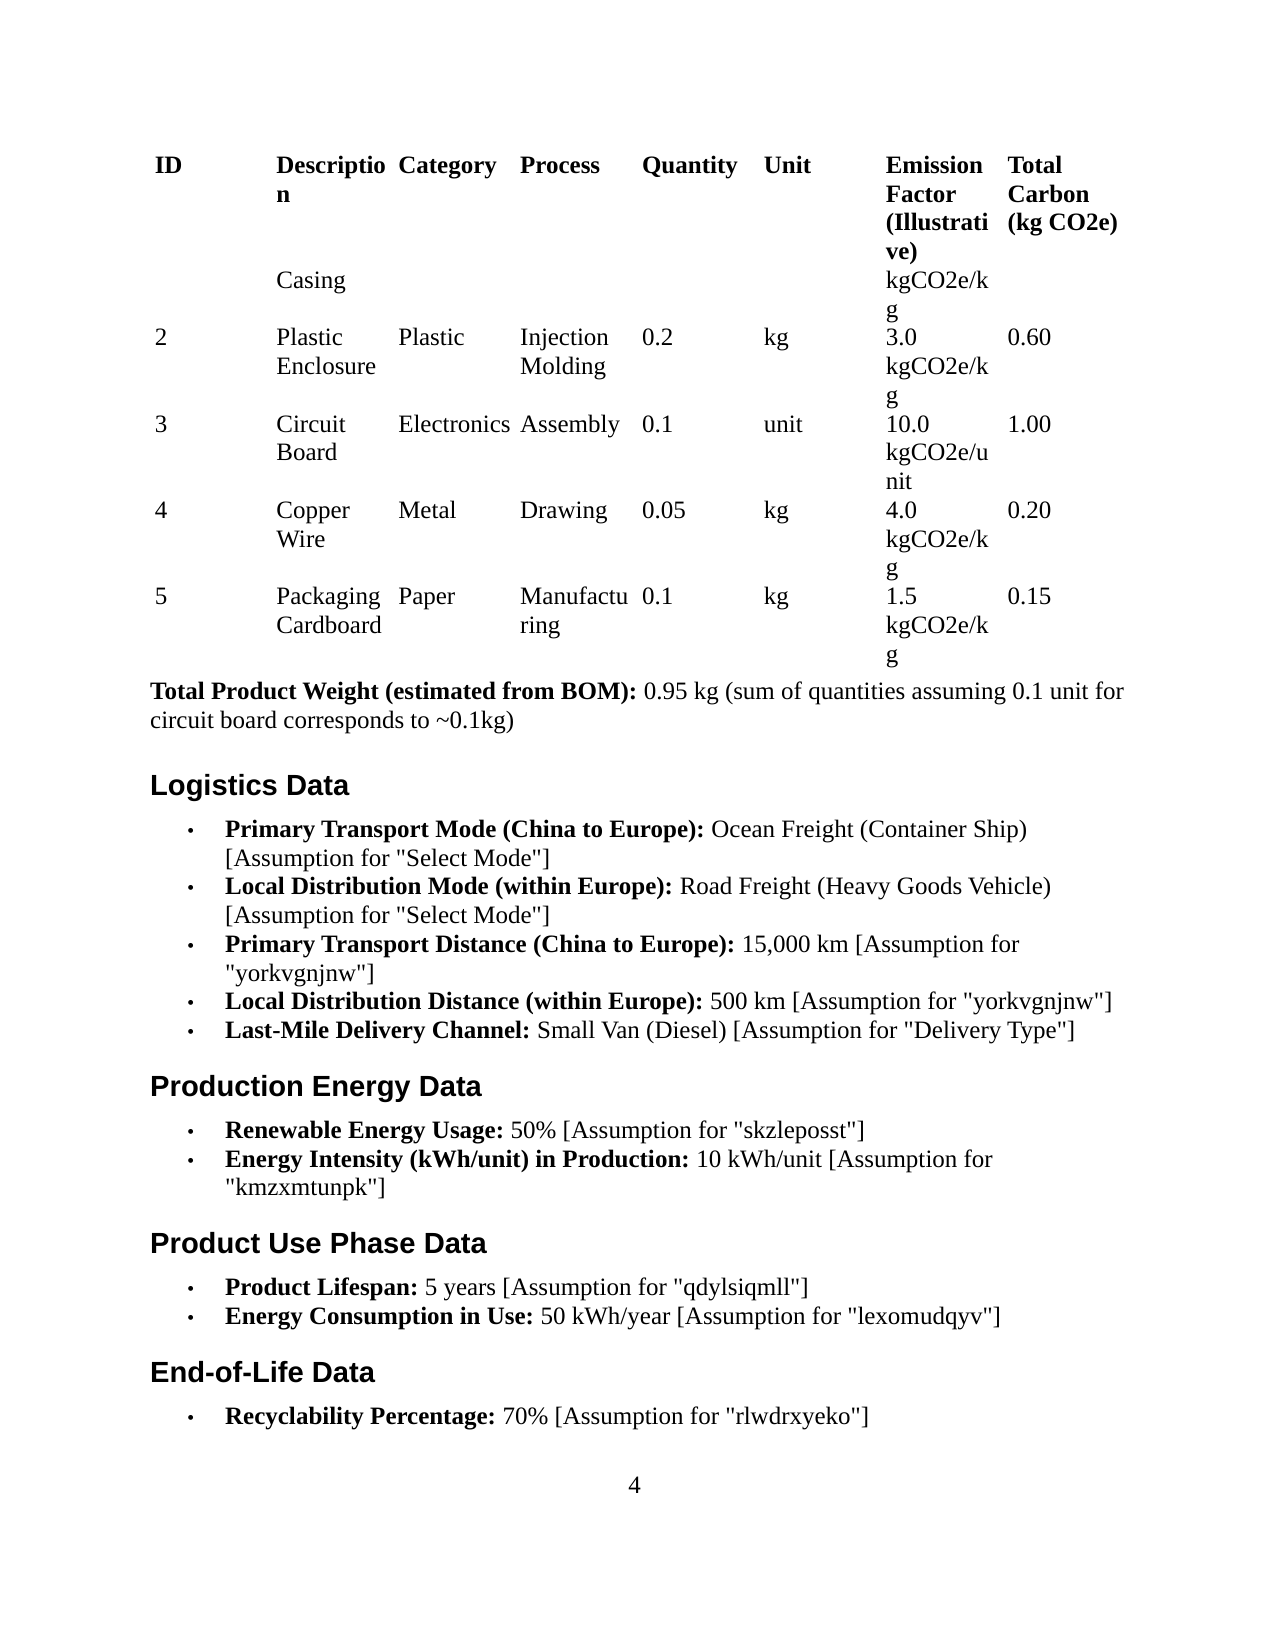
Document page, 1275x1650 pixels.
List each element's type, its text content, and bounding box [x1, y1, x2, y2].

list Local Distribution Distance (within Europe): 500 km [Assumption for "yorkvgnjnw"] [187, 986, 1125, 1015]
table_cell Paper [394, 581, 516, 667]
table_cell 4.0 kgCO2e/kg [881, 495, 1003, 581]
table_cell Circuit Board [272, 409, 394, 495]
table_cell 1.5 kgCO2e/kg [881, 581, 1003, 667]
table_cell [150, 265, 272, 322]
list Renewable Energy Usage: 50% [Assumption for "skzleposst"] [187, 1115, 1125, 1144]
table_header Description [272, 150, 394, 265]
subtitle Production Energy Data [150, 1069, 1125, 1102]
table_cell 4 [150, 495, 272, 581]
list Product Lifespan: 5 years [Assumption for "qdylsiqmll"] [187, 1272, 1125, 1301]
table_cell Drawing [516, 495, 637, 581]
table_header Emission Factor (Illustrative) [881, 150, 1003, 265]
table_cell Manufacturing [516, 581, 637, 667]
table_cell 0.60 [1003, 323, 1125, 409]
table_cell Copper Wire [272, 495, 394, 581]
table_cell [1003, 265, 1125, 322]
list Primary Transport Mode (China to Europe): Ocean Freight (Container Ship) [Assumption for "Select Mode"] [187, 814, 1125, 871]
table_cell Electronics [394, 409, 516, 495]
table_cell 3 [150, 409, 272, 495]
table_cell 2 [150, 323, 272, 409]
table_cell 3.0 kgCO2e/kg [881, 323, 1003, 409]
table_cell Assembly [516, 409, 637, 495]
table_cell Metal [394, 495, 516, 581]
table_cell [759, 265, 881, 322]
subtitle Logistics Data [150, 768, 1125, 801]
list Energy Consumption in Use: 50 kWh/year [Assumption for "lexomudqyv"] [187, 1301, 1125, 1330]
list Recyclability Percentage: 70% [Assumption for "rlwdrxyeko"] [187, 1401, 1125, 1429]
table_cell [638, 265, 759, 322]
list Primary Transport Distance (China to Europe): 15,000 km [Assumption for "yorkvgnjnw"] [187, 929, 1125, 986]
text Total Product Weight (estimated from BOM): 0.95 kg (sum of quantities assuming 0.1 unit for circuit board corresponds to ~0.1kg) [150, 676, 1125, 734]
table_cell 5 [150, 581, 272, 667]
table_cell 0.1 [638, 409, 759, 495]
table_header ID [150, 150, 272, 265]
table_cell 0.2 [638, 323, 759, 409]
table_cell kg [759, 495, 881, 581]
subtitle End-of-Life Data [150, 1355, 1125, 1388]
table_cell [516, 265, 637, 322]
table_cell 0.1 [638, 581, 759, 667]
table_header Process [516, 150, 637, 265]
table_header Unit [759, 150, 881, 265]
list Energy Intensity (kWh/unit) in Production: 10 kWh/unit [Assumption for "kmzxmtunpk"] [187, 1144, 1125, 1201]
table_cell 0.20 [1003, 495, 1125, 581]
table_cell Packaging Cardboard [272, 581, 394, 667]
list Last-Mile Delivery Channel: Small Van (Diesel) [Assumption for "Delivery Type"] [187, 1015, 1125, 1044]
table_cell kgCO2e/kg [881, 265, 1003, 322]
table_cell Casing [272, 265, 394, 322]
list Local Distribution Mode (within Europe): Road Freight (Heavy Goods Vehicle) [Assumption for "Select Mode"] [187, 871, 1125, 929]
table_cell unit [759, 409, 881, 495]
table_header Quantity [638, 150, 759, 265]
table_cell 10.0 kgCO2e/unit [881, 409, 1003, 495]
table_cell Plastic Enclosure [272, 323, 394, 409]
table_cell kg [759, 581, 881, 667]
table_cell [394, 265, 516, 322]
table_header Total Carbon (kg CO2e) [1003, 150, 1125, 265]
table_cell 1.00 [1003, 409, 1125, 495]
table_cell 0.05 [638, 495, 759, 581]
table_cell kg [759, 323, 881, 409]
table_cell 0.15 [1003, 581, 1125, 667]
table_cell Injection Molding [516, 323, 637, 409]
subtitle Product Use Phase Data [150, 1226, 1125, 1260]
table_cell Plastic [394, 323, 516, 409]
table_header Category [394, 150, 516, 265]
